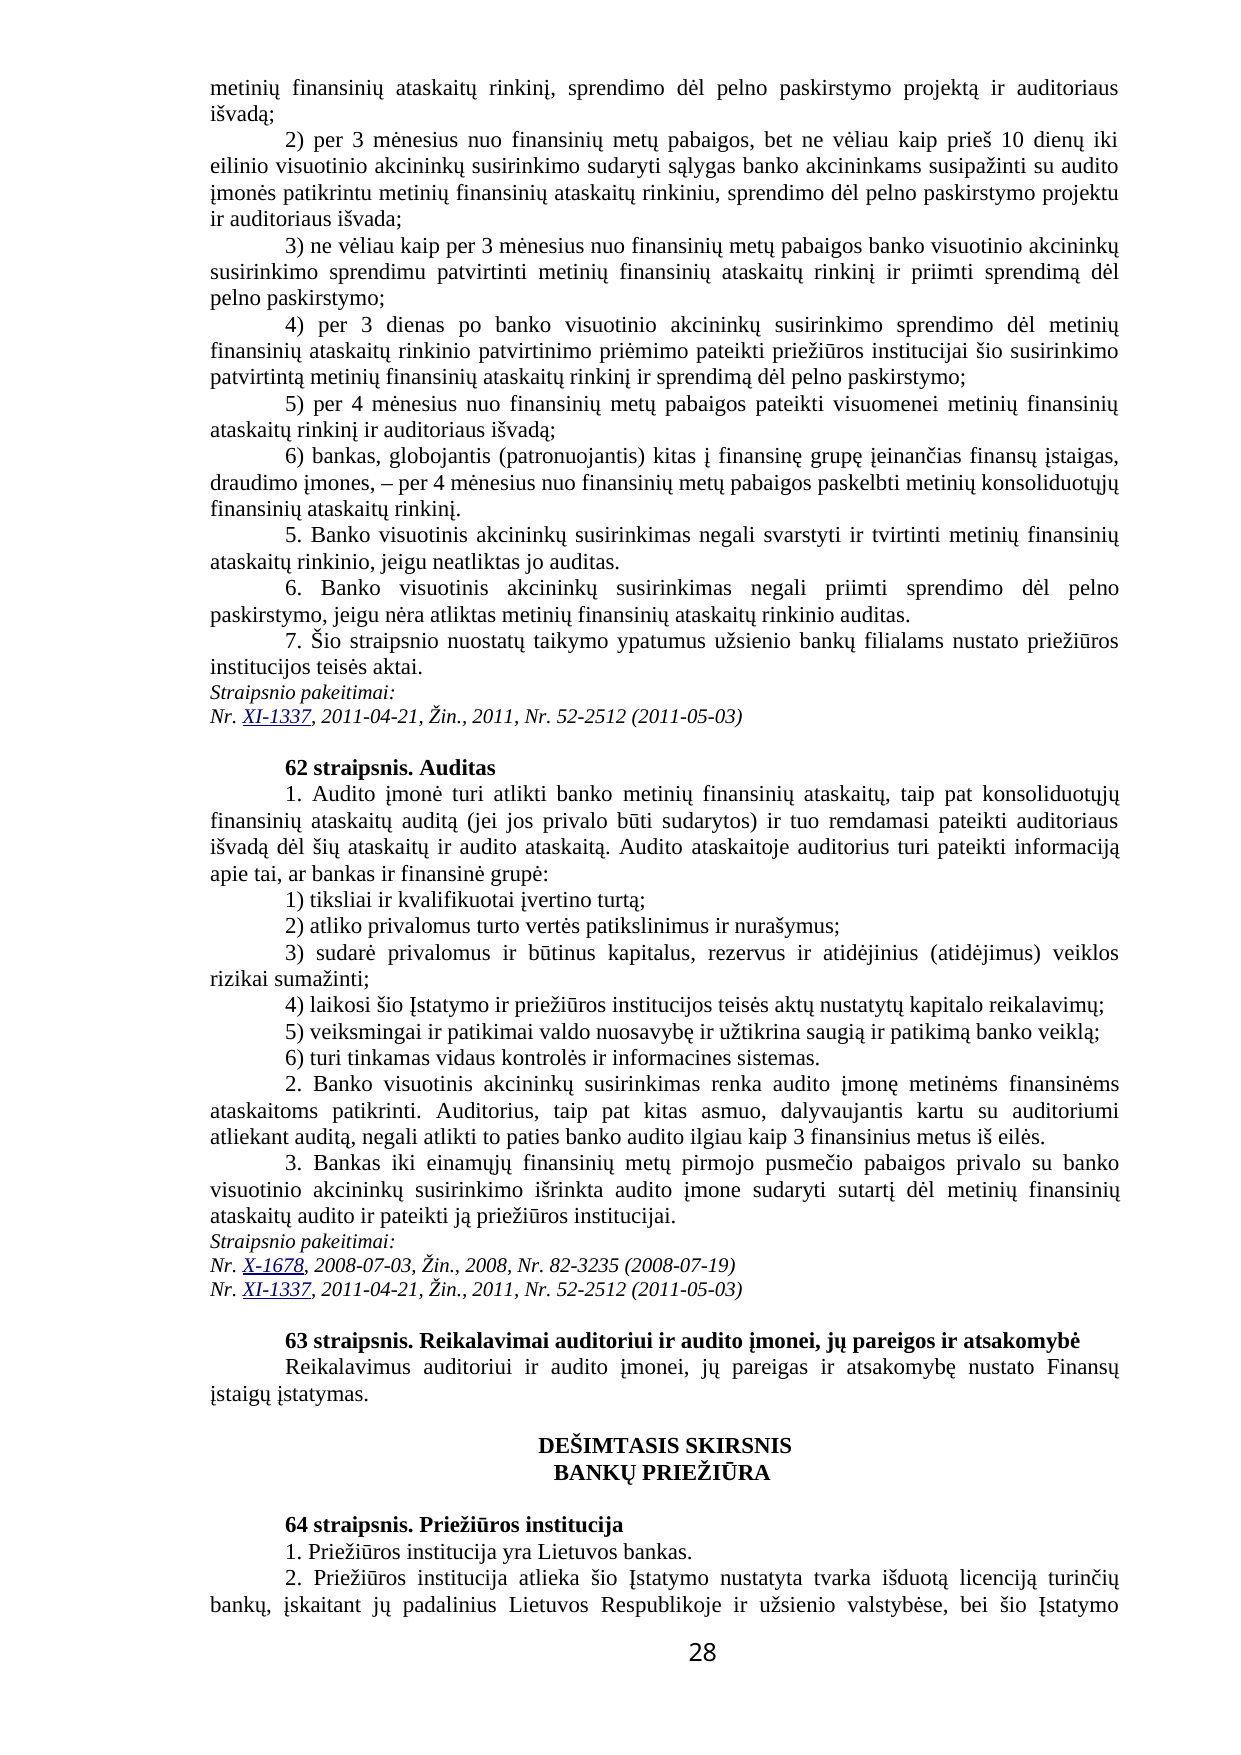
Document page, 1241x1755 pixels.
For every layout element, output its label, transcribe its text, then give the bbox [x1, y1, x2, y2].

text 5) per 4 mėnesius nuo finansinių metų pabaigos pateikti visuomenei metinių finansinių ataskaitų rinkinį ir auditoriaus išvadą; [210, 390, 1120, 442]
text Nr. XI-1337, 2011-04-21, Žin., 2011, Nr. 52-2512 (2011-05-03) [210, 704, 1120, 728]
text DEŠIMTASIS SKIRSNIS [210, 1432, 1120, 1459]
text Reikalavimus auditoriui ir audito įmonei, jų pareigas ir atsakomybę nustato Finansų įstaigų įstatymas. [210, 1353, 1120, 1406]
text 3) sudarė privalomus ir būtinus kapitalus, rezervus ir atidėjinius (atidėjimus) veiklos rizikai sumažinti; [210, 939, 1120, 991]
text 4) laikosi šio Įstatymo ir priežiūros institucijos teisės aktų nustatytų kapitalo reikalavimų; [210, 991, 1120, 1018]
text 2) atliko privalomus turto vertės patikslinimus ir nurašymus; [210, 912, 1120, 939]
text Straipsnio pakeitimai: [210, 680, 1120, 704]
text 1. Audito įmonė turi atlikti banko metinių finansinių ataskaitų, taip pat konsoliduotųjų finansinių ataskaitų auditą (jei jos privalo būti sudarytos) ir tuo remdamasi pateikti auditoriaus išvadą dėl šių ataskaitų ir audito ataskaitą. Audito ataskaitoje auditorius turi pateikti informaciją apie tai, ar bankas ir finansinė grupė: [210, 781, 1120, 886]
text 62 straipsnis. Auditas [210, 754, 1120, 781]
text 2. Banko visuotinis akcininkų susirinkimas renka audito įmonę metinėms finansinėms ataskaitoms patikrinti. Auditorius, taip pat kitas asmuo, dalyvaujantis kartu su auditoriumi atliekant auditą, negali atlikti to paties banko audito ilgiau kaip 3 finansinius metus iš eilės. [210, 1070, 1120, 1149]
text 4) per 3 dienas po banko visuotinio akcininkų susirinkimo sprendimo dėl metinių finansinių ataskaitų rinkinio patvirtinimo priėmimo pateikti priežiūros institucijai šio susirinkimo patvirtintą metinių finansinių ataskaitų rinkinį ir sprendimą dėl pelno paskirstymo; [210, 311, 1120, 390]
text 1. Priežiūros institucija yra Lietuvos bankas. [210, 1538, 1120, 1564]
text 63 straipsnis. Reikalavimai auditoriui ir audito įmonei, jų pareigos ir atsakomybė [285, 1327, 1120, 1353]
text Straipsnio pakeitimai: [210, 1228, 1120, 1253]
text 3) ne vėliau kaip per 3 mėnesius nuo finansinių metų pabaigos banko visuotinio akcininkų susirinkimo sprendimu patvirtinti metinių finansinių ataskaitų rinkinį ir priimti sprendimą dėl pelno paskirstymo; [210, 232, 1120, 311]
text 1) tiksliai ir kvalifikuotai įvertino turtą; [210, 886, 1120, 912]
text 64 straipsnis. Priežiūros institucija [210, 1512, 1120, 1538]
text 7. Šio straipsnio nuostatų taikymo ypatumus užsienio bankų filialams nustato priežiūros institucijos teisės aktai. [210, 627, 1120, 680]
text 5. Banko visuotinis akcininkų susirinkimas negali svarstyti ir tvirtinti metinių finansinių ataskaitų rinkinio, jeigu neatliktas jo auditas. [210, 522, 1120, 574]
text 5) veiksmingai ir patikimai valdo nuosavybę ir užtikrina saugią ir patikimą banko veiklą; [210, 1018, 1120, 1044]
text Nr. X-1678, 2008-07-03, Žin., 2008, Nr. 82-3235 (2008-07-19) [210, 1253, 1120, 1277]
text 6) turi tinkamas vidaus kontrolės ir informacines sistemas. [210, 1044, 1120, 1070]
text 2. Priežiūros institucija atlieka šio Įstatymo nustatyta tvarka išduotą licenciją turinčių bankų, įskaitant jų padalinius Lietuvos Respublikoje ir užsienio valstybėse, bei šio Įstatymo [210, 1564, 1120, 1617]
text metinių finansinių ataskaitų rinkinį, sprendimo dėl pelno paskirstymo projektą ir auditoriaus išvadą; [210, 73, 1120, 126]
text 3. Bankas iki einamųjų finansinių metų pirmojo pusmečio pabaigos privalo su banko visuotinio akcininkų susirinkimo išrinkta audito įmone sudaryti sutartį dėl metinių finansinių ataskaitų audito ir pateikti ją priežiūros institucijai. [210, 1149, 1120, 1228]
text BANKŲ PRIEŽIŪRA [210, 1459, 1120, 1485]
text 2) per 3 mėnesius nuo finansinių metų pabaigos, bet ne vėliau kaip prieš 10 dienų iki eilinio visuotinio akcininkų susirinkimo sudaryti sąlygas banko akcininkams susipažinti su audito įmonės patikrintu metinių finansinių ataskaitų rinkiniu, sprendimo dėl pelno paskirstymo projektu ir auditoriaus išvada; [210, 126, 1120, 232]
text Nr. XI-1337, 2011-04-21, Žin., 2011, Nr. 52-2512 (2011-05-03) [210, 1277, 1120, 1301]
text 6. Banko visuotinis akcininkų susirinkimas negali priimti sprendimo dėl pelno paskirstymo, jeigu nėra atliktas metinių finansinių ataskaitų rinkinio auditas. [210, 574, 1120, 627]
text 6) bankas, globojantis (patronuojantis) kitas į finansinę grupę įeinančias finansų įstaigas, draudimo įmones, – per 4 mėnesius nuo finansinių metų pabaigos paskelbti metinių konsoliduotųjų finansinių ataskaitų rinkinį. [210, 442, 1120, 522]
